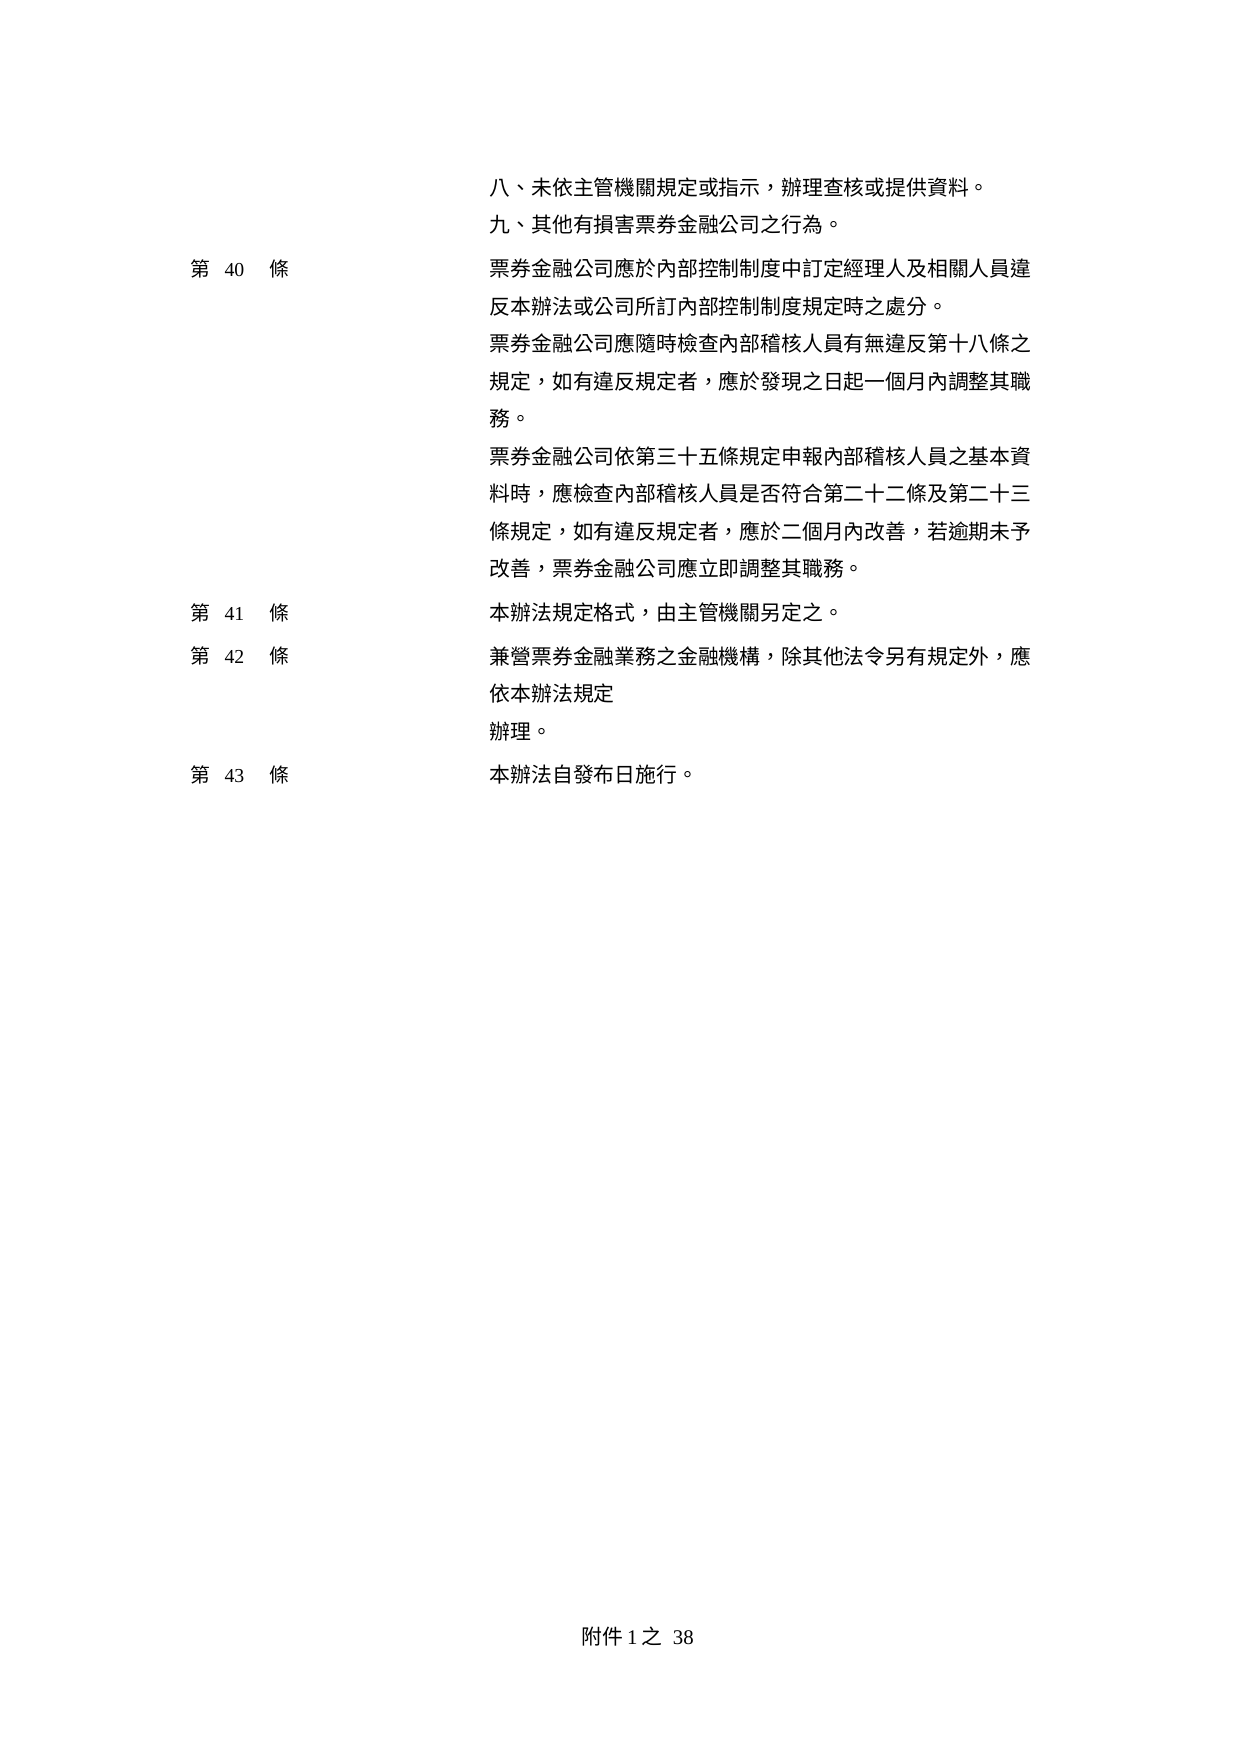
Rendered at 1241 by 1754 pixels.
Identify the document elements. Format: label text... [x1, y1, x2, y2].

table_cell 票券金融公司應於內部控制制度中訂定經理人及相關人員違反本辦法或公司所訂內部控制制度規定時之處分。 票券金融公司應隨時檢查內部稽核人員有無違反第十八條之規定，如有違反規定者，應於發現之日起一個月內調整其職務。 票券金融公司依第三十五條規定申報內部稽核人員之基本資料時，應檢查內部稽核人員是否符合第二十二條及第二十三條規定，如有違反規定者，應於二個月內改善，若逾期未予改善，票券金融公司應立即調整其職務。 [486, 246, 1053, 589]
table_cell [188, 165, 486, 246]
table_cell 兼營票券金融業務之金融機構，除其他法令另有規定外，應依本辦法規定 辦理。 [486, 633, 1053, 752]
table_cell 第 42 條 [188, 633, 486, 752]
table_cell 第 40 條 [188, 246, 486, 589]
table_cell 八、未依主管機關規定或指示，辦理查核或提供資料。 九、其他有損害票券金融公司之行為。 [486, 165, 1053, 246]
table_cell 本辦法規定格式，由主管機關另定之。 [486, 590, 1053, 633]
table_cell 本辦法自發布日施行。 [486, 752, 1053, 796]
table_cell 第 43 條 [188, 752, 486, 796]
table_cell 第 41 條 [188, 590, 486, 633]
